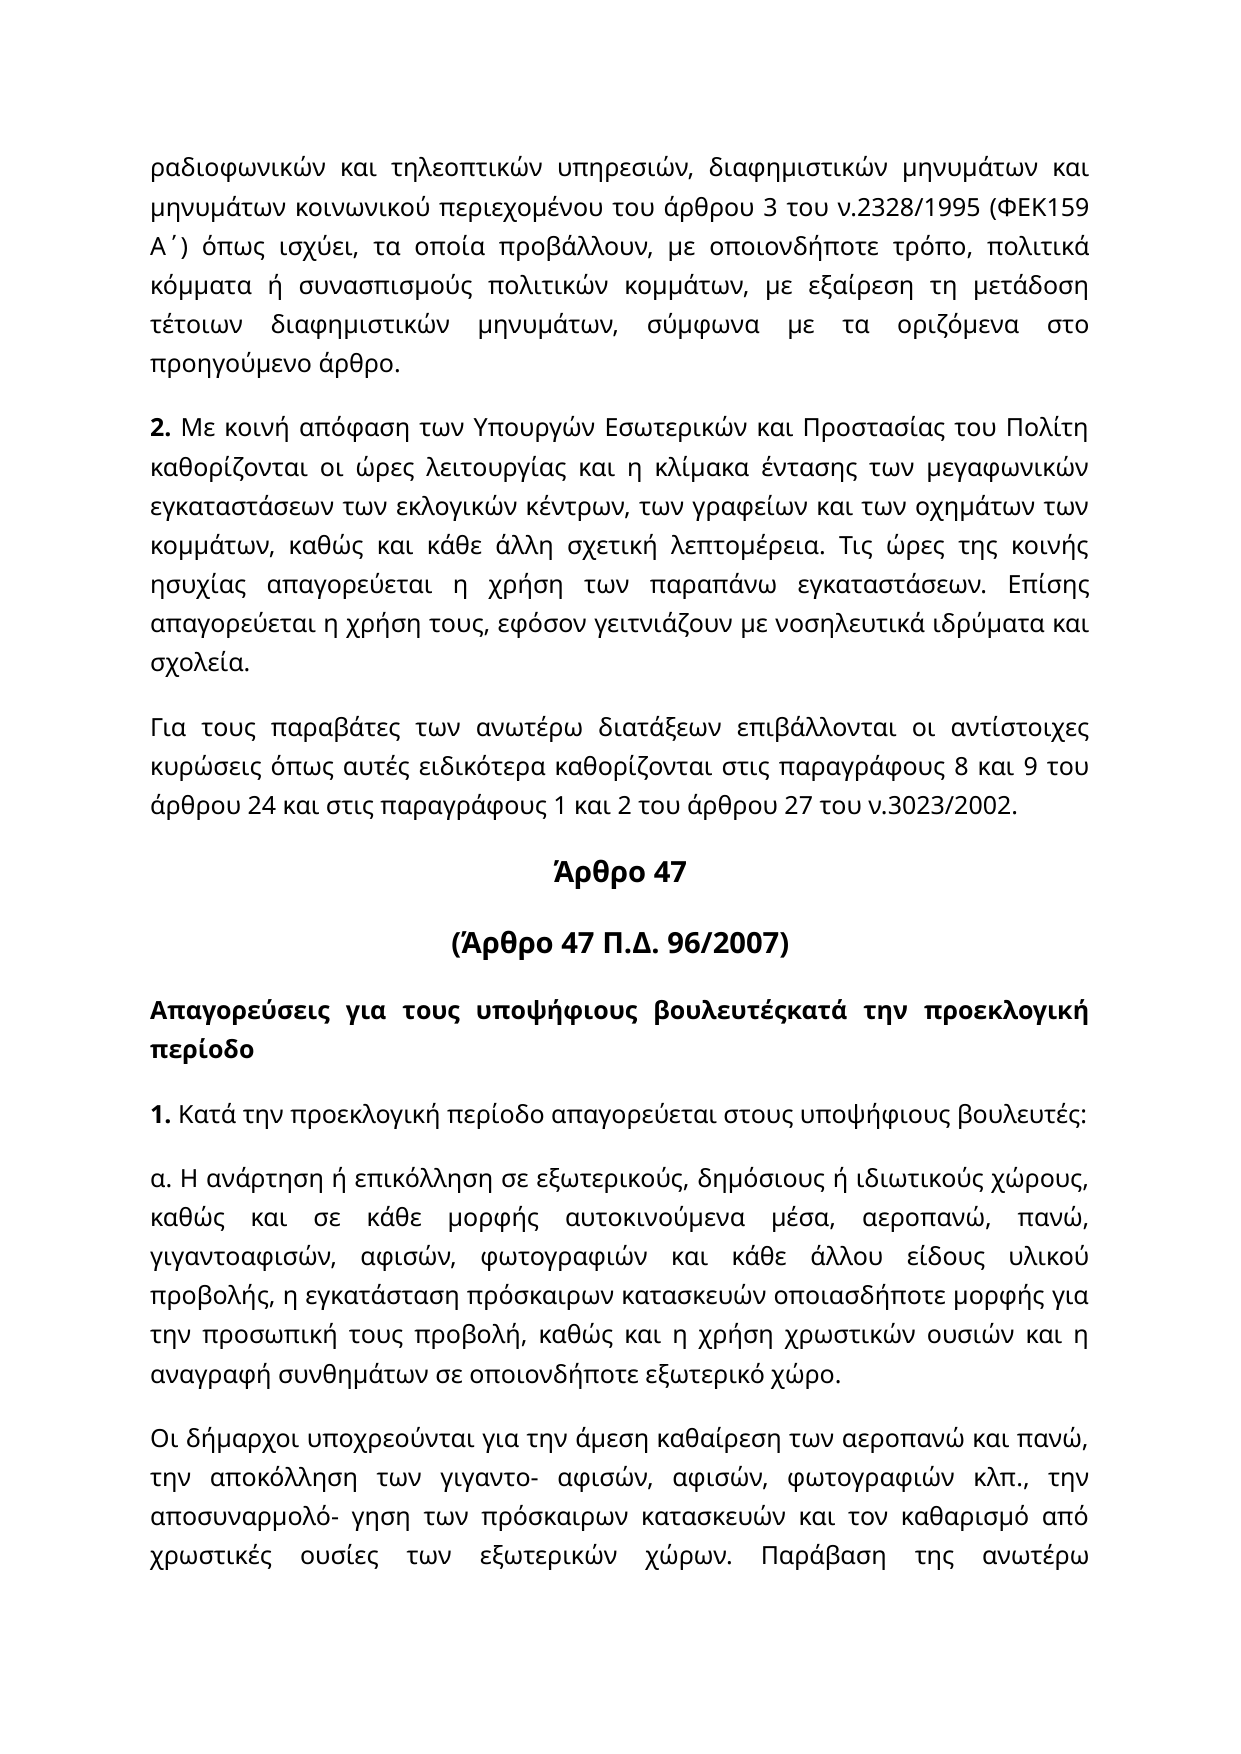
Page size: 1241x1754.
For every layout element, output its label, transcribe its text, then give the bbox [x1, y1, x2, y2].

text 2. Με κοινή απόφαση των Υπουργών Εσωτερικών και Προστασίας του Πολίτη καθορίζονται οι ώρες λειτουργίας και η κλίμακα έντασης των μεγαφωνικών εγκαταστάσεων των εκλογικών κέντρων, των γραφείων και των οχημάτων των κομμάτων, καθώς και κάθε άλλη σχετική λεπτομέρεια. Τις ώρες της κοινής ησυχίας απαγορεύεται η χρήση των παραπάνω εγκαταστάσεων. Επίσης απαγορεύεται η χρήση τους, εφόσον γειτνιάζουν με νοσηλευτικά ιδρύματα και σχολεία. [150, 410, 1090, 679]
text ραδιοφωνικών και τηλεοπτικών υπηρεσιών, διαφημιστικών μηνυμάτων και μηνυμάτων κοινωνικού περιεχομένου του άρθρου 3 του ν.2328/1995 (ΦΕΚ159 Α΄) όπως ισχύει, τα οποία προβάλλουν, με οποιονδήποτε τρόπο, πολιτικά κόμματα ή συνασπισμούς πολιτικών κομμάτων, με εξαίρεση τη μετάδοση τέτοιων διαφημιστικών μηνυμάτων, σύμφωνα με τα οριζόμενα στο προηγούμενο άρθρο. [150, 150, 1090, 380]
subtitle Άρθρο 47 [150, 852, 1090, 891]
subtitle (Άρθρο 47 Π.Δ. 96/2007) [150, 922, 1090, 962]
text α. Η ανάρτηση ή επικόλληση σε εξωτερικούς, δημόσιους ή ιδιωτικούς χώρους, καθώς και σε κάθε μορφής αυτοκινούμενα μέσα, αεροπανώ, πανώ, γιγαντοαφισών, αφισών, φωτογραφιών και κάθε άλλου είδους υλικού προβολής, η εγκατάσταση πρόσκαιρων κατασκευών οποιασδήποτε μορφής για την προσωπική τους προβολή, καθώς και η χρήση χρωστικών ουσιών και η αναγραφή συνθημάτων σε οποιονδήποτε εξωτερικό χώρο. [150, 1160, 1090, 1390]
text Οι δήμαρχοι υποχρεούνται για την άμεση καθαίρεση των αεροπανώ και πανώ, την αποκόλληση των γιγαντο- αφισών, αφισών, φωτογραφιών κλπ., την αποσυναρμολό- γηση των πρόσκαιρων κατασκευών και τον καθαρισμό από χρωστικές ουσίες των εξωτερικών χώρων. Παράβαση της ανωτέρω [150, 1420, 1090, 1572]
text Απαγορεύσεις για τους υποψήφιους βουλευτέςκατά την προεκλογική περίοδο [150, 993, 1090, 1066]
text 1. Κατά την προεκλογική περίοδο απαγορεύεται στους υποψήφιους βουλευτές: [150, 1096, 1090, 1130]
text Για τους παραβάτες των ανωτέρω διατάξεων επιβάλλονται οι αντίστοιχες κυρώσεις όπως αυτές ειδικότερα καθορίζονται στις παραγράφους 8 και 9 του άρθρου 24 και στις παραγράφους 1 και 2 του άρθρου 27 του ν.3023/2002. [150, 709, 1090, 822]
